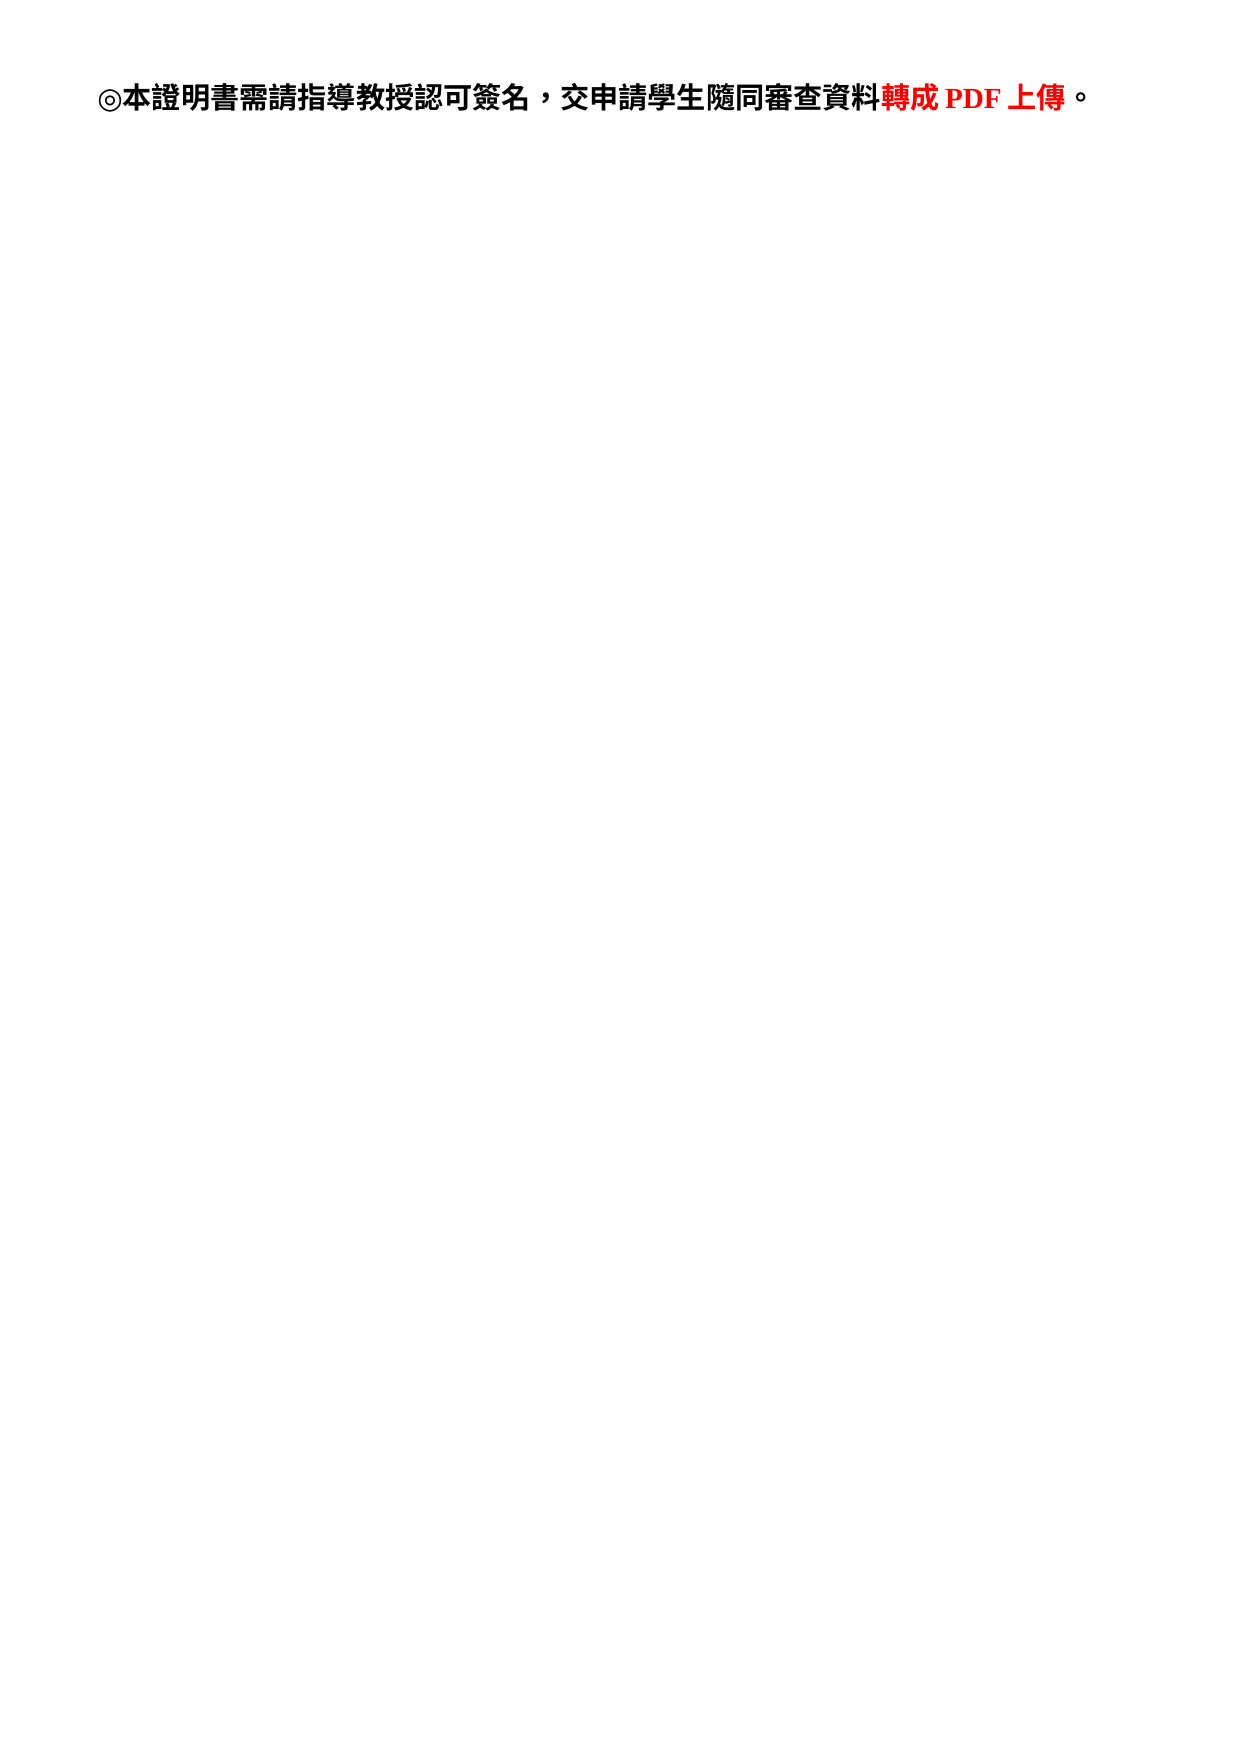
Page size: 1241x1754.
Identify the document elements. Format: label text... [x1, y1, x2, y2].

text ◎本證明書需請指導教授認可簽名，交申請學生隨同審查資料轉成PDF上傳。 [97, 75, 1120, 117]
